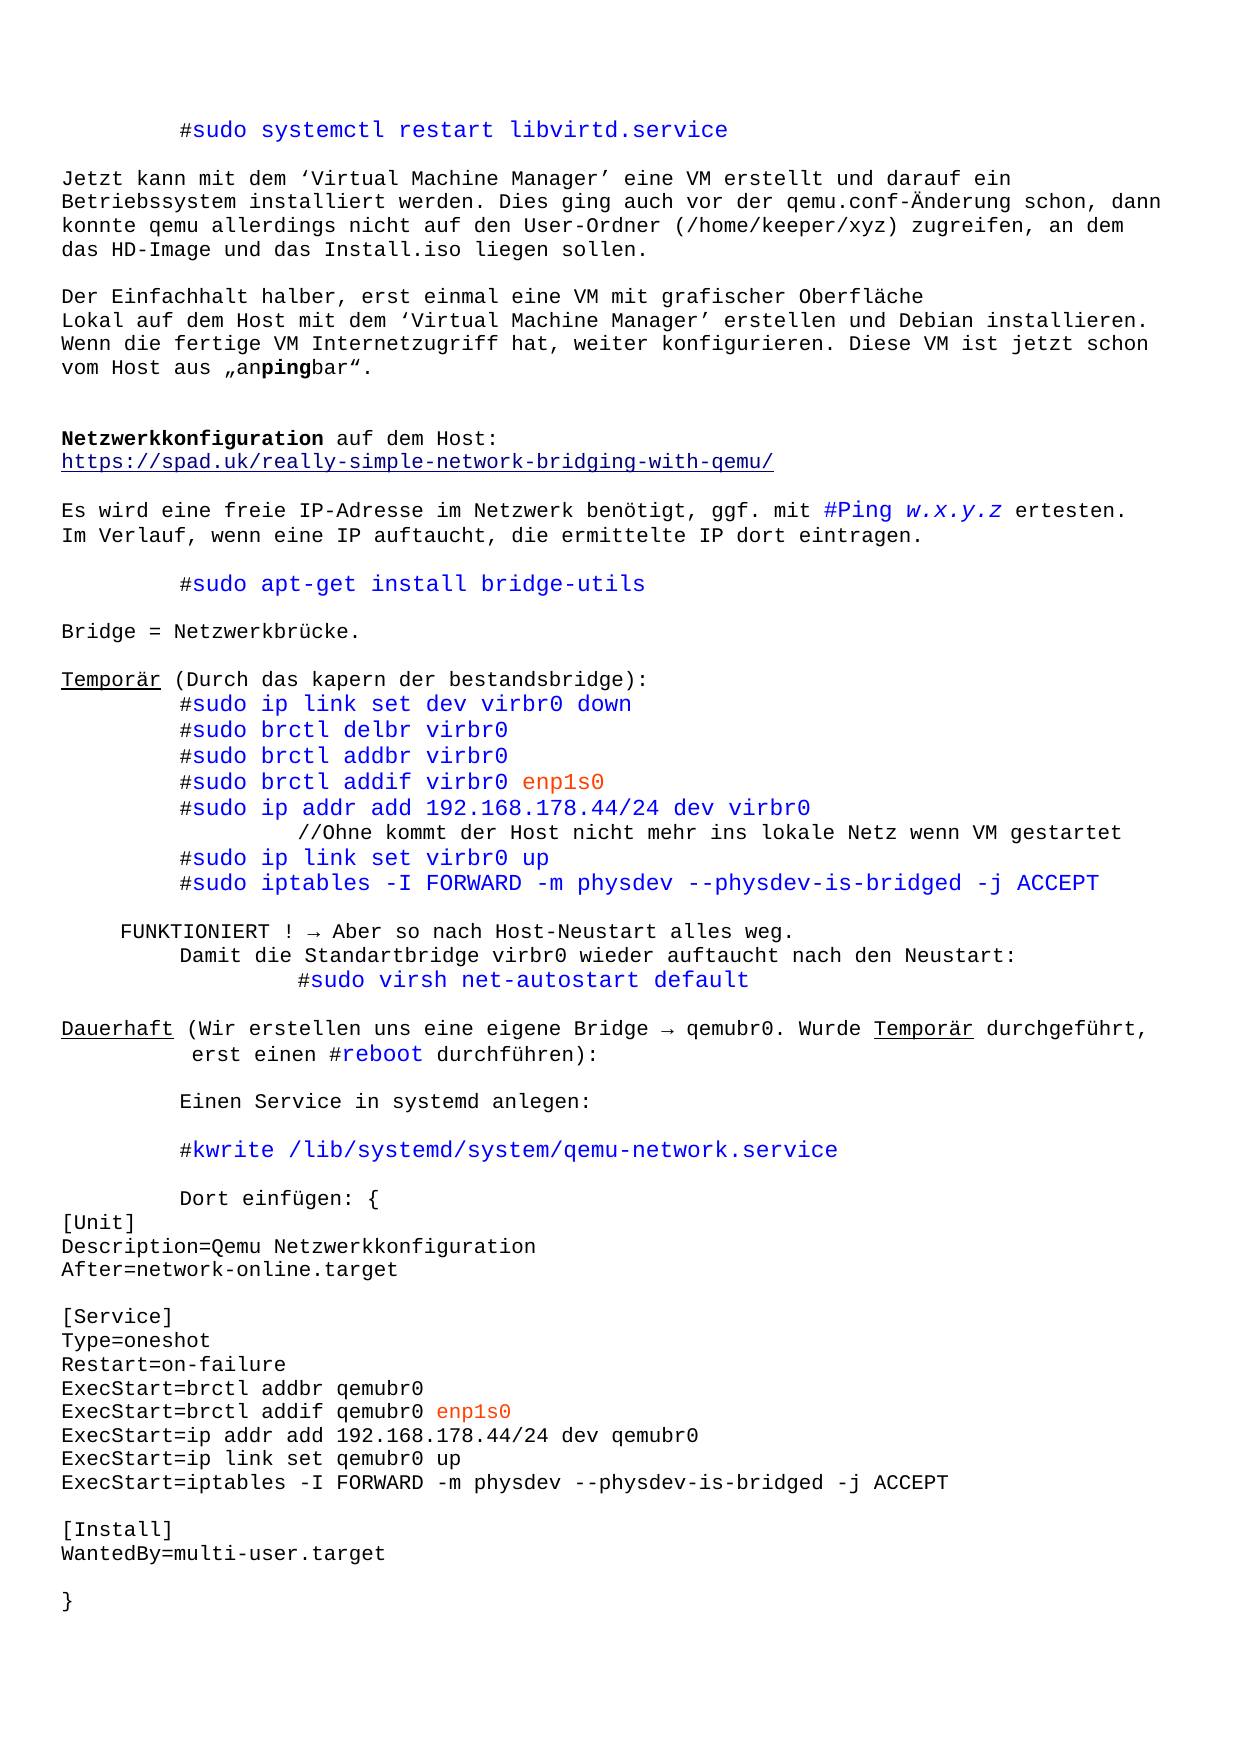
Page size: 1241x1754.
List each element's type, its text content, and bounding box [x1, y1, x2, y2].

text #sudo ip addr add 192.168.178.44/24 dev virbr0 [61, 796, 1164, 822]
text Temporär (Durch das kapern der bestandsbridge): [61, 669, 1164, 692]
text ExecStart=iptables -I FORWARD -m physdev --physdev-is-bridged -j ACCEPT [61, 1472, 1164, 1496]
text After=network-online.target [61, 1259, 1164, 1283]
text Es wird eine freie IP-Adresse im Netzwerk benötigt, ggf. mit #Ping w.x.y.z ertesten. Im Verlauf, wenn eine IP auftaucht, die ermittelte IP dort eintragen. [61, 499, 1164, 548]
text } [61, 1590, 1164, 1614]
text FUNKTIONIERT ! → Aber so nach Host-Neustart alles weg. [61, 921, 1164, 945]
text Einen Service in systemd anlegen: [61, 1091, 1164, 1115]
text #sudo virsh net-autostart default [61, 969, 1164, 994]
text Netzwerkkonfiguration auf dem Host: [61, 428, 1164, 451]
text #sudo ip link set dev virbr0 down [61, 692, 1164, 718]
text Bridge = Netzwerkbrücke. [61, 622, 1164, 645]
text Der Einfachhalt halber, erst einmal eine VM mit grafischer Oberfläche [61, 286, 1164, 309]
text ExecStart=ip link set qemubr0 up [61, 1448, 1164, 1472]
text Dauerhaft (Wir erstellen uns eine eigene Bridge → qemubr0. Wurde Temporär durchgeführt, erst einen #reboot durchführen): [61, 1018, 1164, 1068]
text [Install] [61, 1519, 1164, 1543]
text #sudo ip link set virbr0 up [61, 846, 1164, 872]
text Restart=on-failure [61, 1354, 1164, 1377]
text Type=oneshot [61, 1330, 1164, 1354]
text [Service] [61, 1307, 1164, 1330]
text #sudo brctl addbr virbr0 [61, 744, 1164, 770]
text Dort einfügen: { [61, 1188, 1164, 1212]
text WantedBy=multi-user.target [61, 1543, 1164, 1567]
text ExecStart=brctl addbr qemubr0 [61, 1377, 1164, 1401]
text #sudo systemctl restart libvirtd.service [61, 118, 1164, 144]
text ExecStart=ip addr add 192.168.178.44/24 dev qemubr0 [61, 1425, 1164, 1448]
text #kwrite /lib/systemd/system/qemu-network.service [61, 1139, 1164, 1165]
text ExecStart=brctl addif qemubr0 enp1s0 [61, 1401, 1164, 1425]
text //Ohne kommt der Host nicht mehr ins lokale Netz wenn VM gestartet [61, 822, 1164, 846]
text https://spad.uk/really-simple-network-bridging-with-qemu/ [61, 451, 1164, 475]
text Description=Qemu Netzwerkkonfiguration [61, 1236, 1164, 1259]
text Jetzt kann mit dem ‘Virtual Machine Manager’ eine VM erstellt und darauf ein Betriebssystem installiert werden. Dies ging auch vor der qemu.conf-Änderung schon, dann konnte qemu allerdings nicht auf den User-Ordner (/home/keeper/xyz) zugreifen, an dem das HD-Image und das Install.iso liegen sollen. [61, 168, 1164, 262]
text [Unit] [61, 1212, 1164, 1236]
text #sudo apt-get install bridge-utils [61, 572, 1164, 598]
text #sudo brctl delbr virbr0 [61, 718, 1164, 744]
text #sudo brctl addif virbr0 enp1s0 [61, 770, 1164, 796]
text Damit die Standartbridge virbr0 wieder auftaucht nach den Neustart: [61, 945, 1164, 969]
text Lokal auf dem Host mit dem ‘Virtual Machine Manager’ erstellen und Debian installieren. Wenn die fertige VM Internetzugriff hat, weiter konfigurieren. Diese VM ist jetzt schon vom Host aus „anpingbar“. [61, 309, 1164, 381]
text #sudo iptables -I FORWARD -m physdev --physdev-is-bridged -j ACCEPT [61, 872, 1164, 898]
